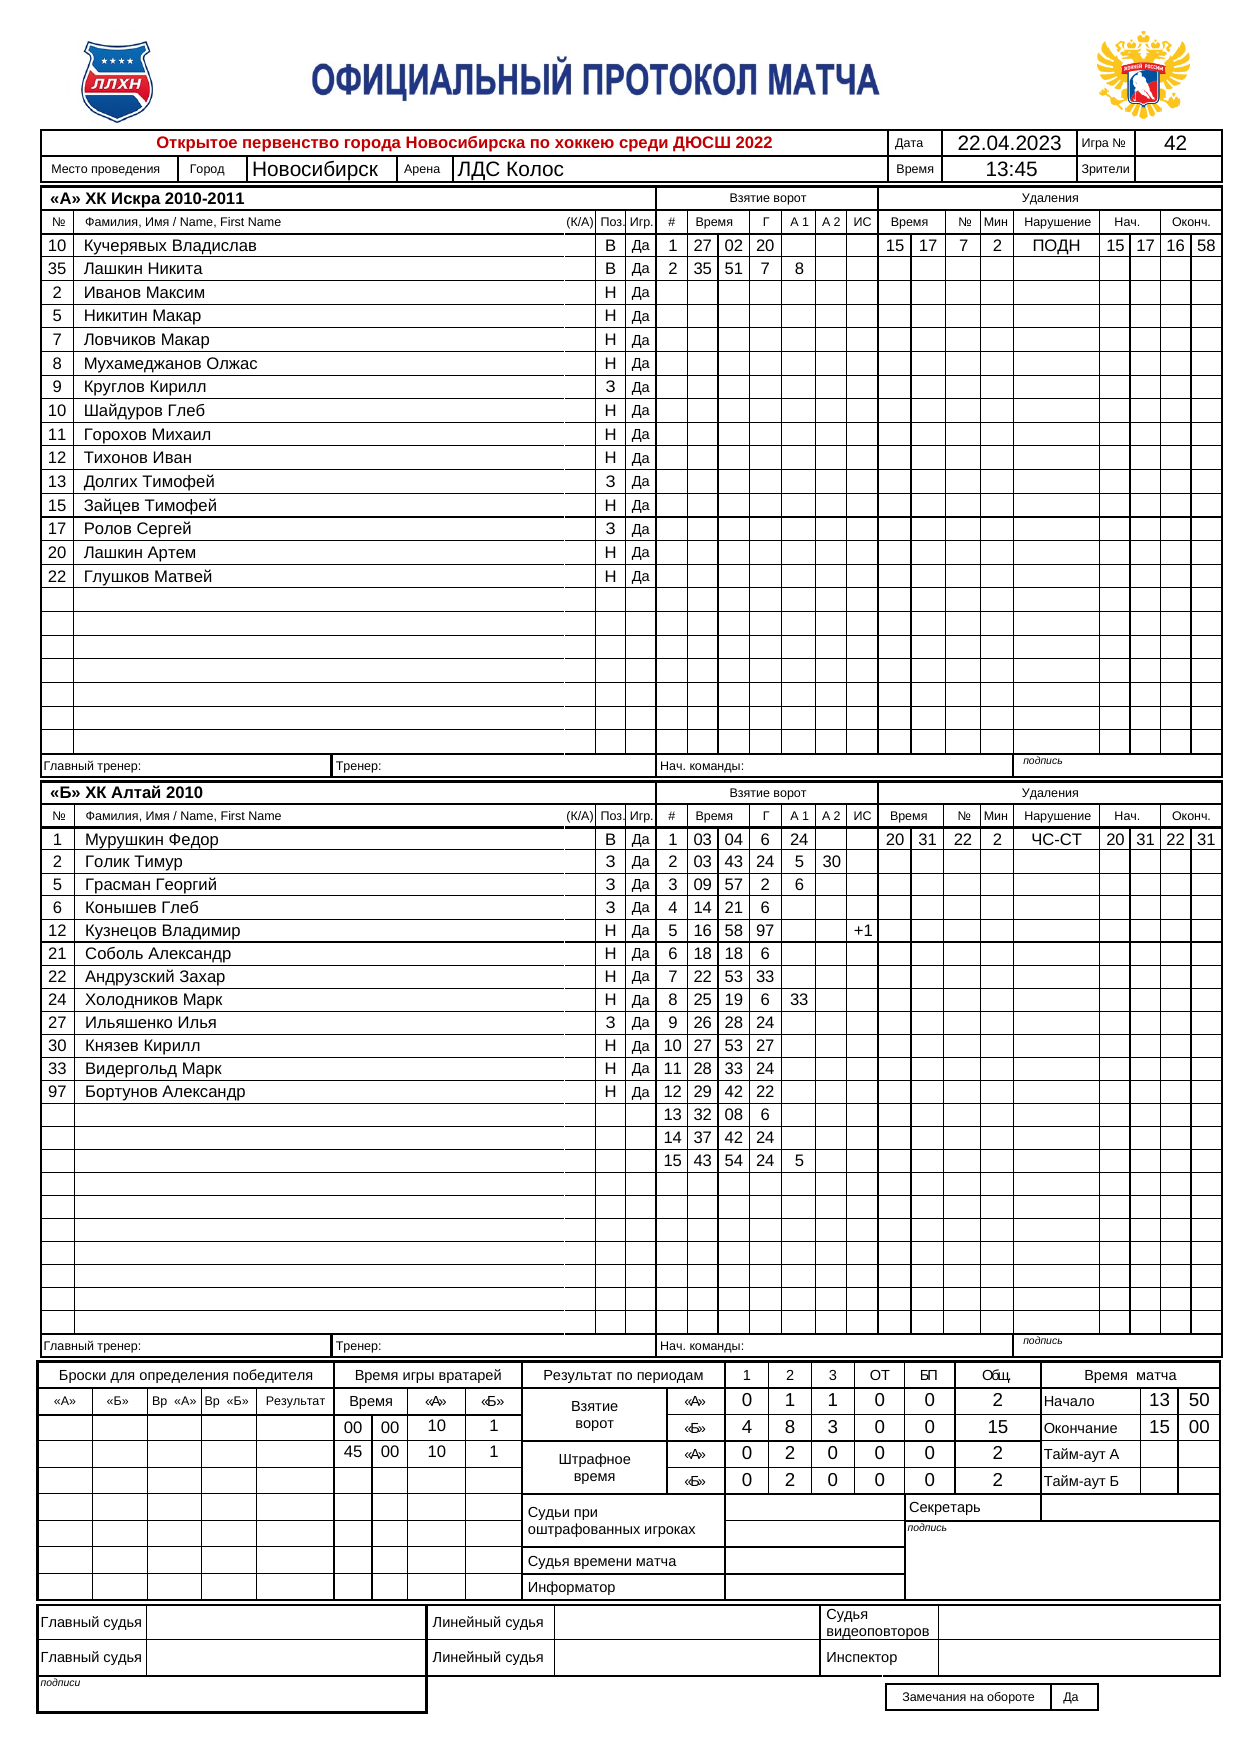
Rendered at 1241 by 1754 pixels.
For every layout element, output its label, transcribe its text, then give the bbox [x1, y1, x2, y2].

table_cell [1014, 399, 1099, 422]
table_cell [944, 920, 980, 941]
table_cell [750, 399, 781, 422]
table_cell [912, 1150, 943, 1172]
table_cell 24 [782, 829, 815, 849]
table_cell [816, 1035, 846, 1057]
table_cell [847, 257, 877, 280]
table_cell Да [626, 1012, 655, 1033]
table_cell 6 [750, 943, 781, 964]
table_cell [1192, 1035, 1221, 1057]
table_cell [42, 1104, 74, 1126]
table_cell [596, 1288, 625, 1310]
table_cell [816, 257, 846, 280]
table_cell [719, 1288, 749, 1310]
table_cell [750, 494, 781, 516]
table_cell [981, 612, 1013, 634]
table_cell [42, 659, 73, 682]
table_cell А 2 [816, 211, 846, 233]
table_cell 32 [688, 1104, 717, 1126]
table_cell [147, 1606, 425, 1639]
table_cell [565, 376, 595, 398]
table_cell [946, 659, 980, 682]
table_cell [847, 730, 877, 753]
table_cell [1161, 683, 1190, 706]
table_cell [42, 1242, 74, 1264]
table_cell [946, 636, 980, 658]
table_cell [816, 376, 846, 398]
table_cell Н [596, 328, 625, 351]
table_cell 22 [688, 966, 717, 987]
table_cell [565, 1196, 595, 1218]
table_cell [944, 1173, 980, 1195]
table_cell [981, 1150, 1013, 1172]
table_cell [912, 257, 945, 280]
table_cell Тайм-аут А [1042, 1441, 1140, 1467]
table_cell [1100, 659, 1129, 682]
table_cell [981, 659, 1013, 682]
table_cell [946, 281, 980, 303]
table_cell [1161, 446, 1190, 469]
table_cell [565, 446, 595, 469]
table_cell З [596, 518, 625, 540]
table_cell Главный тренер: [42, 755, 330, 776]
table_cell [981, 1012, 1013, 1033]
table_cell [565, 1150, 595, 1172]
table_cell [726, 1521, 904, 1546]
table_cell [782, 399, 815, 422]
table_cell [912, 659, 945, 682]
table_cell ЧС-СТ [1014, 829, 1099, 849]
table_cell [782, 352, 815, 374]
table_cell 0 [855, 1389, 904, 1413]
table_cell [1014, 1058, 1099, 1079]
table_cell [565, 989, 595, 1011]
table_cell [1161, 352, 1190, 374]
table_cell [1131, 730, 1160, 753]
table_cell [816, 683, 846, 706]
table_cell [816, 1012, 846, 1033]
table_header Игра № [1078, 131, 1134, 155]
table_cell [466, 1547, 521, 1573]
table_cell [719, 423, 749, 445]
table_cell [596, 588, 625, 611]
table_cell Н [596, 920, 625, 941]
table_cell [981, 1219, 1013, 1241]
table_cell [657, 707, 687, 729]
table_cell [750, 730, 781, 753]
table_cell [847, 281, 877, 303]
table_cell [75, 1173, 564, 1195]
table_cell Тренер: [333, 755, 655, 776]
table_cell Да [626, 1035, 655, 1057]
table_cell 08 [719, 1104, 749, 1126]
table_cell [42, 1196, 74, 1218]
table_cell [1131, 376, 1160, 398]
table_cell [750, 588, 781, 611]
table_cell [93, 1547, 147, 1573]
table_cell ЛДС Колос [454, 157, 887, 181]
table_cell [847, 943, 877, 964]
table_cell [879, 850, 910, 872]
table_cell [944, 1127, 980, 1149]
table_cell Н [596, 423, 625, 445]
table_cell [202, 1547, 256, 1573]
table_cell [912, 470, 945, 493]
table_cell 27 [688, 235, 717, 256]
table_cell [1131, 257, 1160, 280]
table_cell Линейный судья [428, 1640, 554, 1675]
table_header Общ. [956, 1363, 1040, 1387]
table_cell Новосибирск [248, 157, 396, 181]
table_cell [565, 257, 595, 280]
table_cell 97 [750, 920, 781, 941]
table_cell [1131, 1265, 1160, 1287]
table_cell 12 [42, 446, 73, 469]
table_cell [981, 1265, 1013, 1287]
table_cell [1014, 989, 1099, 1011]
table_cell [565, 707, 595, 729]
table_cell [1014, 1127, 1099, 1149]
table_cell Вр «Б» [202, 1389, 256, 1413]
table_cell [1192, 850, 1221, 872]
table_cell [782, 1104, 815, 1126]
table_cell 2 [42, 850, 74, 872]
table_cell Да [626, 423, 655, 445]
table_cell [719, 612, 749, 634]
table_cell [879, 1058, 910, 1079]
table_cell [1131, 943, 1160, 964]
table_cell [657, 1311, 687, 1333]
table_cell [750, 423, 781, 445]
table_cell [408, 1468, 465, 1493]
table_cell [944, 1150, 980, 1172]
table_cell [816, 305, 846, 327]
table_cell [816, 989, 846, 1011]
table_cell [1014, 1242, 1099, 1264]
table_cell [74, 636, 564, 658]
table_cell [981, 989, 1013, 1011]
table_cell [688, 423, 717, 445]
table_cell [1014, 541, 1099, 564]
table_cell [1100, 920, 1129, 941]
table_cell [565, 1311, 595, 1333]
table_cell [847, 683, 877, 706]
table_cell [912, 1081, 943, 1103]
table_cell [750, 612, 781, 634]
table_cell № [946, 211, 980, 233]
table_cell [944, 1104, 980, 1126]
table_cell [981, 1196, 1013, 1218]
table_cell 03 [688, 850, 717, 872]
table_cell [1100, 565, 1129, 587]
table_cell [750, 518, 781, 540]
table_cell [1131, 707, 1160, 729]
table_cell [981, 446, 1013, 469]
table_cell [726, 1495, 904, 1520]
table_cell [879, 636, 910, 658]
table_cell [688, 636, 717, 658]
table_cell [1100, 1265, 1129, 1287]
table_cell [816, 1104, 846, 1126]
table_cell [466, 1468, 521, 1493]
table_cell [750, 659, 781, 682]
table_cell [565, 850, 595, 872]
table_cell 0 [726, 1389, 768, 1413]
table_cell 00 [373, 1441, 407, 1467]
table_cell [879, 612, 910, 634]
table_cell Ловчиков Макар [74, 328, 564, 351]
table_cell [879, 352, 910, 374]
table_cell 43 [688, 1150, 717, 1172]
table_cell [879, 1265, 910, 1287]
table_header Удаления [879, 188, 1221, 209]
table_cell Да [626, 470, 655, 493]
table_cell 8 [657, 989, 687, 1011]
table_cell 33 [42, 1058, 74, 1079]
table_cell [1161, 920, 1190, 941]
table_cell [596, 1173, 625, 1195]
table_cell [750, 565, 781, 587]
table_cell [912, 636, 945, 658]
table_cell подпись [1014, 1335, 1221, 1356]
table_cell [1014, 518, 1099, 540]
table_cell [1192, 1288, 1221, 1310]
table_cell [750, 1265, 781, 1287]
table_cell [1161, 1265, 1190, 1287]
table_cell Да [626, 565, 655, 587]
table_cell З [596, 376, 625, 398]
table_cell [596, 1127, 625, 1149]
table_cell Тайм-аут Б [1042, 1468, 1140, 1493]
table_cell Город [179, 157, 246, 181]
table_cell [726, 1548, 904, 1573]
table_cell [719, 707, 749, 729]
table_cell [1014, 305, 1099, 327]
table_cell [816, 1311, 846, 1333]
table_cell 1 [657, 235, 687, 256]
table_cell 2 [956, 1468, 1040, 1493]
table_cell Главный тренер: [42, 1335, 330, 1356]
table_cell [912, 518, 945, 540]
table_cell Голик Тимур [75, 850, 564, 872]
table_cell [1131, 565, 1160, 587]
table_cell [1100, 730, 1129, 753]
table_cell [1161, 1127, 1190, 1149]
table_cell [1192, 636, 1221, 658]
table_cell 03 [688, 829, 717, 849]
table_cell [1100, 683, 1129, 706]
table_cell [1192, 328, 1221, 351]
table_cell [1131, 1219, 1160, 1241]
table_cell [1100, 376, 1129, 398]
table_cell [816, 235, 846, 256]
table_cell [981, 874, 1013, 895]
table_cell [1161, 1173, 1190, 1195]
table_cell [1100, 1173, 1129, 1195]
table_cell [1014, 376, 1099, 398]
table_cell [944, 943, 980, 964]
table_cell Нач. команды: [657, 755, 1012, 776]
table_cell [912, 1035, 943, 1057]
table_header 2 [769, 1363, 811, 1387]
table_cell [879, 470, 910, 493]
table_cell [847, 829, 877, 849]
table_cell [75, 1265, 564, 1287]
table_cell [719, 588, 749, 611]
table_cell [1100, 352, 1129, 374]
table_cell [946, 376, 980, 398]
table_cell 6 [750, 896, 781, 918]
table_cell В [596, 257, 625, 280]
table_cell [1100, 399, 1129, 422]
table_cell [750, 470, 781, 493]
table_cell Нарушение [1014, 211, 1099, 233]
table_cell [565, 470, 595, 493]
table_cell [879, 494, 910, 516]
table_cell [1014, 352, 1099, 374]
table_cell [466, 1574, 521, 1599]
table_cell [74, 659, 564, 682]
table_cell [879, 588, 910, 611]
table_cell [93, 1574, 147, 1599]
table_cell [657, 376, 687, 398]
table_cell [657, 305, 687, 327]
table_cell [657, 730, 687, 753]
table_cell [944, 1058, 980, 1079]
table_cell [1100, 541, 1129, 564]
table_cell [912, 966, 943, 987]
table_cell [1100, 257, 1129, 280]
table_cell [847, 1058, 877, 1079]
table_cell [1131, 1104, 1160, 1126]
table_cell [1100, 446, 1129, 469]
table_cell 5 [782, 850, 815, 872]
table_cell [75, 1311, 564, 1333]
table_cell 2 [657, 257, 687, 280]
table_cell [1131, 518, 1160, 540]
table_cell [257, 1521, 333, 1546]
table_cell [74, 730, 564, 753]
table_cell Взятие ворот [523, 1389, 666, 1440]
table_cell [981, 943, 1013, 964]
table_cell [626, 683, 655, 706]
table_cell [39, 1468, 92, 1493]
table_cell [912, 281, 945, 303]
table_cell [202, 1521, 256, 1546]
table_cell [688, 1196, 717, 1218]
table_cell [1161, 896, 1190, 918]
table_cell [912, 1058, 943, 1079]
table_cell [335, 1574, 371, 1599]
table_cell [39, 1547, 92, 1573]
table_cell [626, 1173, 655, 1195]
table_cell [1014, 565, 1099, 587]
table_cell Лашкин Никита [74, 257, 564, 280]
table_cell [816, 281, 846, 303]
table_cell [596, 1196, 625, 1218]
table_cell [1179, 1468, 1219, 1493]
table_cell [688, 730, 717, 753]
table_cell Время [688, 211, 749, 233]
table_cell 0 [905, 1389, 954, 1413]
table_cell [1131, 423, 1160, 445]
table_cell [626, 1150, 655, 1172]
table_cell Вр «А» [148, 1389, 201, 1413]
table_cell [782, 518, 815, 540]
table_cell [1100, 989, 1129, 1011]
table_cell [1131, 1058, 1160, 1079]
table_cell [565, 281, 595, 303]
table_cell Н [596, 1058, 625, 1079]
table_cell [879, 257, 910, 280]
table_cell [782, 730, 815, 753]
table_cell 29 [688, 1081, 717, 1103]
table_cell [657, 423, 687, 445]
table_cell [1192, 1311, 1221, 1333]
table_cell [1014, 612, 1099, 634]
table_cell [847, 989, 877, 1011]
table_cell [782, 1265, 815, 1287]
table_cell [565, 1058, 595, 1079]
table_cell [335, 1468, 371, 1493]
table_cell [944, 1012, 980, 1033]
table_cell [1014, 896, 1099, 918]
table_cell [879, 565, 910, 587]
table_cell [1131, 399, 1160, 422]
table_cell [1161, 850, 1190, 872]
table_cell [946, 446, 980, 469]
table_cell 58 [719, 920, 749, 941]
table_cell Н [596, 305, 625, 327]
table_cell [1192, 352, 1221, 374]
table_cell [912, 1311, 943, 1333]
table_cell [1192, 896, 1221, 918]
table_cell [1100, 470, 1129, 493]
table_cell [626, 1196, 655, 1218]
table_cell [750, 541, 781, 564]
table_cell 1 [42, 829, 74, 849]
table_cell [1014, 683, 1099, 706]
table_cell [1014, 920, 1099, 941]
table_cell [257, 1441, 333, 1467]
table_cell [1161, 943, 1190, 964]
table_cell [688, 683, 717, 706]
table_cell [816, 829, 846, 849]
table_cell 2 [657, 850, 687, 872]
table_cell [912, 1104, 943, 1126]
table_cell [74, 683, 564, 706]
table_cell [847, 1242, 877, 1264]
table_cell [565, 1104, 595, 1126]
table_cell [565, 1288, 595, 1310]
table_cell [1161, 1035, 1190, 1057]
table_cell [782, 612, 815, 634]
table_cell [981, 636, 1013, 658]
table_cell [847, 896, 877, 918]
table_cell 5 [657, 920, 687, 941]
table_cell Да [626, 896, 655, 918]
table_cell [816, 896, 846, 918]
table_cell [1192, 1081, 1221, 1103]
table_cell [782, 1288, 815, 1310]
table_cell [981, 257, 1013, 280]
table_cell [782, 1242, 815, 1264]
table_cell [912, 352, 945, 374]
table_cell [626, 659, 655, 682]
table_cell [1131, 1012, 1160, 1033]
table_cell [1161, 518, 1190, 540]
table_cell [946, 683, 980, 706]
table_cell [565, 1012, 595, 1033]
table_cell [428, 1677, 882, 1711]
table_cell [816, 423, 846, 445]
table_cell [408, 1547, 465, 1573]
table_cell 25 [688, 989, 717, 1011]
table_cell [1161, 565, 1190, 587]
table_cell 6 [782, 874, 815, 895]
table_cell [879, 707, 910, 729]
table_cell [657, 565, 687, 587]
table_cell Нач. [1100, 805, 1160, 826]
table_cell 28 [688, 1058, 717, 1079]
table_cell 24 [750, 850, 781, 872]
table_cell [1131, 920, 1160, 941]
table_cell [148, 1574, 201, 1599]
table_cell 16 [688, 920, 717, 941]
table_cell А 1 [782, 805, 815, 826]
table_cell Мурушкин Федор [75, 829, 564, 849]
table_cell [1192, 683, 1221, 706]
table_cell [1161, 1081, 1190, 1103]
table_cell [944, 989, 980, 1011]
table_cell [847, 470, 877, 493]
table_cell [1100, 1035, 1129, 1057]
table_cell [657, 328, 687, 351]
table_cell Да [626, 494, 655, 516]
table_cell [1161, 707, 1190, 729]
table_cell [981, 423, 1013, 445]
table_cell [626, 707, 655, 729]
table_cell [565, 1265, 595, 1287]
table_cell Да [626, 257, 655, 280]
table_cell [847, 636, 877, 658]
table_cell Да [626, 541, 655, 564]
table_cell [847, 352, 877, 374]
table_cell Н [596, 989, 625, 1011]
table_cell Время [335, 1389, 407, 1413]
table_cell [1014, 1265, 1099, 1287]
table_header Да [1052, 1685, 1097, 1709]
table_cell [981, 1173, 1013, 1195]
table_cell [719, 446, 749, 469]
table_cell 1 [812, 1389, 854, 1413]
table_cell [1014, 423, 1099, 445]
table_cell [847, 1219, 877, 1241]
table_cell [912, 730, 945, 753]
table_cell [565, 1242, 595, 1264]
table_cell [719, 565, 749, 587]
table_cell [657, 636, 687, 658]
table_cell [657, 1288, 687, 1310]
table_cell [1161, 1242, 1190, 1264]
table_header «Б» ХК Алтай 2010 [42, 783, 655, 803]
table_cell [847, 1035, 877, 1057]
table_cell [847, 328, 877, 351]
table_cell [408, 1494, 465, 1520]
table_cell 17 [912, 235, 945, 256]
table_cell [1131, 989, 1160, 1011]
table_cell Мин [981, 805, 1013, 826]
table_cell [782, 920, 815, 941]
table_cell [847, 518, 877, 540]
table_cell [719, 352, 749, 374]
table_cell 16 [1161, 235, 1190, 256]
table_cell [1100, 494, 1129, 516]
table_cell [565, 683, 595, 706]
table_cell «Б » [466, 1389, 521, 1413]
table_cell Н [596, 541, 625, 564]
table_cell [847, 565, 877, 587]
table_cell 30 [42, 1035, 74, 1057]
table_cell [565, 829, 595, 849]
table_cell [657, 399, 687, 422]
table_cell [847, 1173, 877, 1195]
table_cell Да [626, 989, 655, 1011]
table_cell [1099, 1682, 1220, 1711]
table_cell 1 [769, 1389, 811, 1413]
table_cell 0 [855, 1468, 904, 1493]
table_header 22.04.2023 [943, 131, 1076, 155]
table_cell [202, 1574, 256, 1599]
table_cell [1192, 920, 1221, 941]
table_cell 17 [42, 518, 73, 540]
table_cell [946, 707, 980, 729]
table_cell Н [596, 494, 625, 516]
table_cell [912, 612, 945, 634]
table_cell [879, 683, 910, 706]
table_cell 20 [879, 829, 910, 849]
table_cell [74, 612, 564, 634]
table_cell [202, 1416, 256, 1440]
table_cell [912, 850, 943, 872]
table_cell [1161, 1012, 1190, 1033]
table_cell [782, 1311, 815, 1333]
table_cell [1131, 1173, 1160, 1195]
table_cell [1100, 1219, 1129, 1241]
table_cell [981, 305, 1013, 327]
table_cell [1014, 588, 1099, 611]
table_cell [782, 1012, 815, 1033]
table_cell [657, 659, 687, 682]
table_cell [565, 423, 595, 445]
table_cell 3 [812, 1415, 854, 1440]
table_cell [257, 1416, 333, 1440]
table_cell [944, 1265, 980, 1287]
table_cell [1141, 1441, 1177, 1467]
table_cell [847, 376, 877, 398]
table_cell 51 [719, 257, 749, 280]
table_cell [912, 565, 945, 587]
table_cell [816, 1288, 846, 1310]
table_cell [981, 1127, 1013, 1149]
table_cell [981, 494, 1013, 516]
table_cell [1192, 588, 1221, 611]
table_cell А 1 [782, 211, 815, 233]
table_cell [847, 707, 877, 729]
table_cell [981, 896, 1013, 918]
table_cell ПОДН [1014, 235, 1099, 256]
table_cell [1192, 541, 1221, 564]
table_cell 1 [657, 829, 687, 849]
table_cell [816, 1127, 846, 1149]
table_cell [1014, 328, 1099, 351]
table_cell 10 [657, 1035, 687, 1057]
table_cell [565, 565, 595, 587]
table_cell [782, 896, 815, 918]
table_cell 33 [719, 1058, 749, 1079]
table_cell [750, 352, 781, 374]
table_cell 13 [42, 470, 73, 493]
table_cell [1161, 1219, 1190, 1241]
table_cell 7 [42, 328, 73, 351]
table_cell [1100, 636, 1129, 658]
table_cell [596, 1104, 625, 1126]
table_cell [1042, 1495, 1219, 1520]
table_cell Место проведения [42, 157, 177, 181]
table_cell Зрители [1078, 157, 1134, 181]
table_cell 21 [719, 896, 749, 918]
table_cell 31 [1131, 829, 1160, 849]
table_cell [657, 1219, 687, 1241]
table_cell [257, 1574, 333, 1599]
table_cell [1161, 636, 1190, 658]
table_cell [879, 920, 910, 941]
table_cell [816, 1058, 846, 1079]
table_cell [981, 1288, 1013, 1310]
table_cell [42, 1288, 74, 1310]
table_cell [816, 659, 846, 682]
table_cell [879, 1104, 910, 1126]
table_cell [719, 281, 749, 303]
table_cell Время [688, 805, 749, 826]
table_cell [1100, 518, 1129, 540]
table_cell [879, 659, 910, 682]
table_cell Лашкин Артем [74, 541, 564, 564]
table_cell [912, 683, 945, 706]
table_header Время игры вратарей [335, 1363, 521, 1387]
table_cell Да [626, 399, 655, 422]
table_cell 7 [657, 966, 687, 987]
table_cell [1131, 494, 1160, 516]
table_cell [946, 352, 980, 374]
table_cell [981, 1242, 1013, 1264]
table_cell 5 [782, 1150, 815, 1172]
table_cell [719, 328, 749, 351]
table_cell [75, 1127, 564, 1149]
table_cell [257, 1547, 333, 1573]
table_cell «А» [668, 1389, 724, 1413]
table_cell [565, 966, 595, 987]
table_cell Н [596, 352, 625, 374]
table_cell [1100, 1311, 1129, 1333]
table_cell 12 [657, 1081, 687, 1103]
table_cell [1161, 1150, 1190, 1172]
table_cell Время [879, 805, 943, 826]
table_cell [565, 352, 595, 374]
table_cell [1014, 1219, 1099, 1241]
table_cell [719, 305, 749, 327]
table_cell [466, 1494, 521, 1520]
table_cell подпись [906, 1522, 1219, 1599]
table_cell 45 [335, 1441, 371, 1467]
table_cell [75, 1288, 564, 1310]
table_cell [565, 1035, 595, 1057]
table_cell [847, 659, 877, 682]
table_cell [847, 1081, 877, 1103]
table_cell 0 [905, 1468, 954, 1493]
table_cell 0 [812, 1468, 854, 1493]
table_cell [565, 612, 595, 634]
table_cell [782, 707, 815, 729]
table_cell [565, 730, 595, 753]
table_header Дата [889, 131, 941, 155]
table_cell [1131, 683, 1160, 706]
table_cell [1131, 1127, 1160, 1149]
table_cell 37 [688, 1127, 717, 1149]
table_cell Нарушение [1014, 805, 1099, 826]
table_cell [1131, 1150, 1160, 1172]
table_cell [1192, 305, 1221, 327]
table_cell [847, 850, 877, 872]
table_cell [1100, 896, 1129, 918]
table_cell [912, 943, 943, 964]
table_cell [626, 730, 655, 753]
table_cell Да [626, 446, 655, 469]
table_cell [1161, 588, 1190, 611]
table_cell [1161, 305, 1190, 327]
table_cell [1192, 399, 1221, 422]
table_cell Мухамеджанов Олжас [74, 352, 564, 374]
table_cell [816, 943, 846, 964]
table_cell [148, 1494, 201, 1520]
table_cell [93, 1521, 147, 1546]
table_cell 15 [956, 1415, 1040, 1440]
table_cell [596, 612, 625, 634]
table_cell [847, 423, 877, 445]
table_cell [1100, 305, 1129, 327]
table_cell 1 [466, 1441, 521, 1467]
table_cell [912, 920, 943, 941]
table_cell [816, 1150, 846, 1172]
table_cell Андрузский Захар [75, 966, 564, 987]
table_cell [782, 588, 815, 611]
table_cell [1131, 328, 1160, 351]
table_cell [1014, 1150, 1099, 1172]
table_header Время матча [1042, 1363, 1219, 1387]
table_cell 2 [769, 1468, 811, 1493]
table_header Взятие ворот [657, 188, 877, 209]
table_cell Оконч. [1161, 805, 1221, 826]
table_cell [565, 896, 595, 918]
table_cell [946, 470, 980, 493]
table_cell 53 [719, 1035, 749, 1057]
table_cell «А» [408, 1389, 465, 1413]
table_cell [596, 1311, 625, 1333]
table_cell [816, 1173, 846, 1195]
table_cell [75, 1104, 564, 1126]
table_cell [1192, 1127, 1221, 1149]
table_cell 4 [726, 1415, 768, 1440]
table_cell Холодников Марк [75, 989, 564, 1011]
table_cell [1100, 1012, 1129, 1033]
table_cell [1161, 399, 1190, 422]
table_cell [148, 1547, 201, 1573]
table_cell [1131, 1288, 1160, 1310]
table_cell [1161, 494, 1190, 516]
table_cell [879, 541, 910, 564]
table_cell [750, 1219, 781, 1241]
table_cell 10 [42, 399, 73, 422]
table_cell [257, 1494, 333, 1520]
table_cell [879, 1150, 910, 1172]
table_cell Г [750, 211, 781, 233]
table_cell Иванов Максим [74, 281, 564, 303]
table_cell [750, 446, 781, 469]
table_cell [883, 1677, 1220, 1681]
table_cell [657, 588, 687, 611]
table_cell Секретарь [906, 1495, 1040, 1520]
table_cell [596, 1242, 625, 1264]
table_cell [657, 612, 687, 634]
table_cell В [596, 829, 625, 849]
table_cell подпись [1014, 755, 1221, 776]
table_cell [981, 565, 1013, 587]
table_cell [782, 565, 815, 587]
table_cell Зайцев Тимофей [74, 494, 564, 516]
table_cell [782, 305, 815, 327]
table_cell [946, 423, 980, 445]
table_cell Видергольд Марк [75, 1058, 564, 1079]
table_cell [981, 920, 1013, 941]
table_cell 54 [719, 1150, 749, 1172]
table_cell [1161, 1058, 1190, 1079]
table_cell [912, 1288, 943, 1310]
table_cell [719, 1242, 749, 1264]
table_cell 02 [719, 235, 749, 256]
table_cell [626, 1127, 655, 1149]
table_cell [626, 1242, 655, 1264]
table_cell [981, 730, 1013, 753]
table_cell 24 [750, 1012, 781, 1033]
table_cell [565, 494, 595, 516]
table_cell [946, 518, 980, 540]
table_cell [879, 1196, 910, 1218]
table_cell 6 [42, 896, 74, 918]
table_cell [847, 1150, 877, 1172]
table_cell 2 [750, 874, 781, 895]
table_cell [1192, 565, 1221, 587]
table_cell [946, 730, 980, 753]
table_header БП [905, 1363, 954, 1387]
table_cell 30 [816, 850, 846, 872]
table_cell [565, 920, 595, 941]
table_cell [946, 565, 980, 587]
table_cell [847, 541, 877, 564]
table_cell Поз. [596, 211, 625, 233]
table_cell [202, 1494, 256, 1520]
table_cell Информатор [523, 1575, 724, 1599]
table_cell Князев Кирилл [75, 1035, 564, 1057]
table_cell [657, 1242, 687, 1264]
table_cell Да [626, 943, 655, 964]
table_cell [750, 1242, 781, 1264]
table_cell 22 [1161, 829, 1190, 849]
table_cell [1100, 1196, 1129, 1218]
table_header Взятие ворот [657, 783, 877, 803]
table_cell 13 [1141, 1389, 1177, 1413]
table_cell [148, 1468, 201, 1493]
table_cell Судьи при оштрафованных игроках [523, 1495, 724, 1546]
table_cell (К/А) [565, 211, 595, 233]
table_cell [657, 1265, 687, 1287]
table_cell [688, 1265, 717, 1287]
table_cell [981, 707, 1013, 729]
table_cell [1100, 423, 1129, 445]
table_cell [1100, 943, 1129, 964]
table_cell [596, 730, 625, 753]
table_cell [147, 1640, 425, 1675]
table_cell Соболь Александр [75, 943, 564, 964]
table_cell [626, 588, 655, 611]
table_cell [373, 1521, 407, 1546]
table_cell [782, 541, 815, 564]
table_cell Игр. [626, 805, 655, 826]
table_cell Да [626, 850, 655, 872]
table_cell [1192, 1242, 1221, 1264]
table_cell «Б» [668, 1468, 724, 1493]
table_cell [1192, 257, 1221, 280]
table_cell [782, 683, 815, 706]
table_cell [912, 1196, 943, 1218]
table_cell 28 [719, 1012, 749, 1033]
table_cell 20 [42, 541, 73, 564]
table_cell [373, 1547, 407, 1573]
table_cell 2 [956, 1389, 1040, 1413]
table_cell А 2 [816, 805, 846, 826]
table_cell [408, 1521, 465, 1546]
table_cell [565, 874, 595, 895]
table_cell [688, 659, 717, 682]
table_cell 2 [42, 281, 73, 303]
table_cell [782, 966, 815, 987]
table_cell [565, 659, 595, 682]
table_cell [1100, 707, 1129, 729]
table_cell [1192, 376, 1221, 398]
table_header 42 [1136, 131, 1221, 155]
table_cell [42, 1311, 74, 1333]
table_header Удаления [879, 783, 1221, 803]
table_cell № [42, 805, 74, 826]
table_cell [1131, 281, 1160, 303]
table_cell [596, 636, 625, 658]
table_cell Кучерявых Владислав [74, 235, 564, 256]
table_cell [373, 1574, 407, 1599]
table_cell [1161, 376, 1190, 398]
table_cell [816, 328, 846, 351]
table_cell [981, 1104, 1013, 1126]
table_cell # [657, 805, 687, 826]
table_cell [335, 1521, 371, 1546]
table_cell [782, 1219, 815, 1241]
table_cell 6 [750, 1104, 781, 1126]
table_cell 8 [42, 352, 73, 374]
table_cell [816, 966, 846, 987]
table_cell 20 [750, 235, 781, 256]
table_cell [688, 470, 717, 493]
table_cell [847, 1127, 877, 1149]
table_cell [981, 541, 1013, 564]
table_header 1 [726, 1363, 768, 1387]
table_cell [782, 1035, 815, 1057]
table_cell [39, 1416, 92, 1440]
table_cell [1161, 1104, 1190, 1126]
table_cell подписи [39, 1677, 425, 1711]
table_cell [719, 541, 749, 564]
table_cell [847, 446, 877, 469]
table_cell [879, 730, 910, 753]
table_cell [657, 518, 687, 540]
table_cell [202, 1468, 256, 1493]
table_cell [782, 636, 815, 658]
table_cell [847, 1311, 877, 1333]
table_cell [847, 588, 877, 611]
table_cell Конышев Глеб [75, 896, 564, 918]
table_cell [912, 328, 945, 351]
table_cell [912, 1242, 943, 1264]
table_cell [1014, 730, 1099, 753]
table_cell «Б» [93, 1389, 147, 1413]
table_cell [750, 376, 781, 398]
table_cell Да [626, 1058, 655, 1079]
table_cell [1014, 494, 1099, 516]
table_cell [1161, 281, 1190, 303]
table_cell [1161, 989, 1190, 1011]
table_cell [1014, 1012, 1099, 1033]
table_cell 22 [750, 1081, 781, 1103]
table_cell [1131, 1081, 1160, 1103]
table_cell [1192, 1173, 1221, 1195]
table_cell [879, 518, 910, 540]
table_cell [596, 683, 625, 706]
table_cell [1161, 1196, 1190, 1218]
table_cell [816, 1242, 846, 1264]
table_cell [39, 1494, 92, 1520]
table_cell [782, 470, 815, 493]
table_cell 0 [905, 1415, 954, 1440]
table_cell Нач. команды: [657, 1335, 1012, 1356]
table_cell [1014, 1288, 1099, 1310]
table_cell [816, 730, 846, 753]
table_cell [1014, 659, 1099, 682]
table_cell [782, 494, 815, 516]
table_cell [565, 1219, 595, 1241]
table_cell [688, 494, 717, 516]
table_cell [944, 1242, 980, 1264]
table_cell Да [626, 518, 655, 540]
table_cell [816, 874, 846, 895]
table_cell [879, 966, 910, 987]
table_cell [1131, 352, 1160, 374]
table_cell [912, 376, 945, 398]
table_cell [1192, 730, 1221, 753]
table_cell 14 [688, 896, 717, 918]
table_cell [1014, 1035, 1099, 1057]
table_cell 0 [905, 1442, 954, 1467]
table_cell 15 [1100, 235, 1129, 256]
table_cell [626, 1288, 655, 1310]
table_cell [750, 328, 781, 351]
table_cell 0 [726, 1468, 768, 1493]
table_cell [42, 1265, 74, 1287]
table_cell 50 [1179, 1389, 1219, 1413]
table_cell 1 [466, 1416, 521, 1440]
table_cell 10 [408, 1441, 465, 1467]
table_header 3 [812, 1363, 854, 1387]
table_cell Окончание [1042, 1415, 1140, 1440]
table_cell 20 [1100, 829, 1129, 849]
table_cell [1192, 1196, 1221, 1218]
table_cell «А» [668, 1442, 724, 1467]
table_cell Фамилия, Имя / Name, First Name [75, 805, 565, 826]
table_cell [1192, 943, 1221, 964]
table_cell [75, 1219, 564, 1241]
table_cell [1192, 659, 1221, 682]
table_cell Кузнецов Владимир [75, 920, 564, 941]
table_cell [93, 1494, 147, 1520]
table_cell [1161, 328, 1190, 351]
table_cell 11 [42, 423, 73, 445]
table_cell [1014, 1081, 1099, 1103]
table_cell [1014, 707, 1099, 729]
table_cell 24 [750, 1058, 781, 1079]
table_cell Н [596, 1035, 625, 1057]
table_cell [782, 423, 815, 445]
table_cell [39, 1521, 92, 1546]
table_cell [782, 659, 815, 682]
table_cell [847, 399, 877, 422]
table_cell 6 [750, 989, 781, 1011]
table_cell Результат [257, 1389, 333, 1413]
table_cell [879, 376, 910, 398]
table_cell [1014, 1104, 1099, 1126]
table_cell 31 [912, 829, 943, 849]
table_cell [946, 541, 980, 564]
table_cell [1014, 470, 1099, 493]
table_cell № [42, 211, 73, 233]
table_cell [657, 541, 687, 564]
table_cell [1192, 989, 1221, 1011]
table_cell [719, 683, 749, 706]
table_cell 9 [657, 1012, 687, 1033]
table_cell «А» [39, 1389, 92, 1413]
table_cell [847, 235, 877, 256]
table_cell 27 [750, 1035, 781, 1057]
table_cell 53 [719, 966, 749, 987]
table_cell [565, 305, 595, 327]
table_cell [1192, 874, 1221, 895]
table_cell # [657, 211, 687, 233]
table_header Замечания на обороте [887, 1685, 1050, 1709]
table_cell [879, 1242, 910, 1264]
table_cell [1014, 850, 1099, 872]
table_cell [939, 1606, 1219, 1639]
table_cell Судья времени матча [523, 1548, 724, 1573]
table_header Открытое первенство города Новосибирска по хоккею среди ДЮСШ 2022 [42, 131, 887, 155]
table_cell [912, 1219, 943, 1241]
table_cell [42, 588, 73, 611]
table_cell 14 [657, 1127, 687, 1149]
table_cell 35 [42, 257, 73, 280]
table_cell [688, 305, 717, 327]
table_cell [847, 1265, 877, 1287]
table_cell [816, 565, 846, 587]
table_cell [946, 328, 980, 351]
table_cell [816, 612, 846, 634]
table_cell [565, 1081, 595, 1103]
table_cell [879, 446, 910, 469]
table_cell [1131, 588, 1160, 611]
table_cell [688, 376, 717, 398]
table_cell [750, 305, 781, 327]
table_cell [688, 1219, 717, 1241]
table_cell Начало [1042, 1389, 1140, 1413]
table_cell [74, 707, 564, 729]
table_cell [466, 1521, 521, 1546]
table_cell 09 [688, 874, 717, 895]
table_cell [879, 1173, 910, 1195]
table_cell Арена [398, 157, 452, 181]
table_cell [1192, 1058, 1221, 1079]
table_cell [688, 565, 717, 587]
table_cell [688, 1288, 717, 1310]
table_cell [912, 989, 943, 1011]
table_cell [42, 683, 73, 706]
table_cell [1100, 1127, 1129, 1149]
table_cell [1100, 281, 1129, 303]
table_cell [565, 399, 595, 422]
table_cell З [596, 896, 625, 918]
table_cell 42 [719, 1081, 749, 1103]
table_cell [750, 1311, 781, 1333]
table_cell [816, 446, 846, 469]
table_cell Да [626, 328, 655, 351]
table_cell Ильяшенко Илья [75, 1012, 564, 1033]
table_cell [1192, 1219, 1221, 1241]
table_cell [42, 1127, 74, 1149]
table_cell [750, 636, 781, 658]
table_cell [148, 1416, 201, 1440]
table_cell [626, 1311, 655, 1333]
table_cell [1192, 446, 1221, 469]
table_cell 00 [1179, 1415, 1219, 1440]
table_cell [1161, 659, 1190, 682]
table_cell 19 [719, 989, 749, 1011]
table_cell Никитин Макар [74, 305, 564, 327]
table_cell 21 [42, 943, 74, 964]
table_cell [688, 399, 717, 422]
table_cell З [596, 874, 625, 895]
table_cell [750, 1173, 781, 1195]
table_cell 5 [42, 874, 74, 895]
table_cell [981, 376, 1013, 398]
table_cell [879, 1012, 910, 1033]
table_cell [750, 1196, 781, 1218]
table_cell [39, 1441, 92, 1467]
table_cell [565, 518, 595, 540]
table_cell Глушков Матвей [74, 565, 564, 587]
table_cell [719, 1173, 749, 1195]
table_cell [816, 920, 846, 941]
table_cell [816, 1196, 846, 1218]
table_cell Да [626, 874, 655, 895]
table_cell [946, 588, 980, 611]
table_cell 33 [782, 989, 815, 1011]
table_cell [688, 541, 717, 564]
table_cell [42, 1150, 74, 1172]
table_cell [816, 1265, 846, 1287]
table_cell [719, 1196, 749, 1218]
table_cell Поз. [596, 805, 625, 826]
table_cell [1192, 612, 1221, 634]
table_cell № [944, 805, 980, 826]
table_cell З [596, 1012, 625, 1033]
table_cell [202, 1441, 256, 1467]
table_cell [1100, 850, 1129, 872]
table_cell 0 [855, 1442, 904, 1467]
table_cell Да [626, 305, 655, 327]
table_cell Линейный судья [428, 1606, 554, 1639]
table_cell [816, 541, 846, 564]
table_cell [912, 1127, 943, 1149]
table_cell Горохов Михаил [74, 423, 564, 445]
table_cell (К/А) [565, 805, 595, 826]
table_cell [944, 1311, 980, 1333]
table_cell [1161, 541, 1190, 564]
table_cell [879, 305, 910, 327]
table_cell [688, 707, 717, 729]
table_cell [1014, 966, 1099, 987]
table_cell [688, 1173, 717, 1195]
table_cell [42, 707, 73, 729]
table_cell [750, 281, 781, 303]
table_cell [981, 399, 1013, 422]
table_cell [657, 281, 687, 303]
table_cell [816, 470, 846, 493]
table_cell [981, 850, 1013, 872]
table_cell [1014, 1311, 1099, 1333]
table_cell «Б» [668, 1415, 724, 1440]
table_cell [257, 1468, 333, 1493]
table_cell [555, 1606, 819, 1639]
table_cell 9 [42, 376, 73, 398]
table_cell [565, 328, 595, 351]
table_cell [816, 494, 846, 516]
table_cell [719, 470, 749, 493]
table_cell [879, 1035, 910, 1057]
table_cell 2 [956, 1442, 1040, 1467]
table_cell [847, 612, 877, 634]
table_cell 18 [688, 943, 717, 964]
table_cell 15 [42, 494, 73, 516]
table_cell [1131, 1196, 1160, 1218]
table_cell [981, 1058, 1013, 1079]
table_cell Круглов Кирилл [74, 376, 564, 398]
table_cell [1161, 257, 1190, 280]
table_cell [688, 518, 717, 540]
table_cell [565, 1173, 595, 1195]
table_cell [719, 659, 749, 682]
table_cell [750, 683, 781, 706]
table_cell [657, 494, 687, 516]
table_cell 24 [42, 989, 74, 1011]
table_cell 0 [726, 1442, 768, 1467]
table_cell 00 [373, 1416, 407, 1440]
table_cell [596, 659, 625, 682]
table_cell [565, 588, 595, 611]
table_cell [74, 588, 564, 611]
table_cell [847, 1196, 877, 1218]
table_cell [1161, 423, 1190, 445]
table_cell [626, 612, 655, 634]
table_cell Да [626, 376, 655, 398]
table_cell [944, 966, 980, 987]
table_cell Нач. [1100, 211, 1160, 233]
table_cell Тренер: [333, 1335, 655, 1356]
table_cell 24 [750, 1150, 781, 1172]
table_cell [879, 874, 910, 895]
table_cell Г [750, 805, 781, 826]
table_cell [912, 541, 945, 564]
table_cell 8 [769, 1415, 811, 1440]
table_cell [944, 1081, 980, 1103]
table_cell [847, 1012, 877, 1033]
table_cell 11 [657, 1058, 687, 1079]
table_cell [688, 1311, 717, 1333]
table_cell Да [626, 966, 655, 987]
table_cell [1014, 943, 1099, 964]
table_cell Фамилия, Имя / Name, First Name [74, 211, 565, 233]
table_cell [847, 494, 877, 516]
table_cell 3 [657, 874, 687, 895]
table_cell [1100, 328, 1129, 351]
table_cell [1100, 612, 1129, 634]
table_cell [1014, 1173, 1099, 1195]
table_cell [944, 850, 980, 872]
table_cell [981, 588, 1013, 611]
table_cell ИС [847, 211, 877, 233]
table_cell [981, 1035, 1013, 1057]
table_cell 42 [719, 1127, 749, 1149]
table_cell [39, 1574, 92, 1599]
table_cell Н [596, 281, 625, 303]
table_cell [1100, 1242, 1129, 1264]
table_cell [1161, 874, 1190, 895]
table_cell [1100, 1288, 1129, 1310]
table_cell 13:45 [943, 157, 1076, 181]
table_cell [42, 1219, 74, 1241]
table_cell [1131, 966, 1160, 987]
table_cell [782, 1127, 815, 1149]
table_cell 43 [719, 850, 749, 872]
table_cell [782, 1081, 815, 1103]
table_cell [148, 1441, 201, 1467]
table_cell [981, 966, 1013, 987]
table_cell [1014, 446, 1099, 469]
table_cell [1131, 659, 1160, 682]
table_cell [719, 376, 749, 398]
table_cell Штрафное время [523, 1442, 666, 1493]
table_cell [1161, 730, 1190, 753]
table_cell Время [879, 211, 945, 233]
table_cell Игр. [626, 211, 655, 233]
table_cell [688, 588, 717, 611]
table_cell [912, 494, 945, 516]
table_cell [847, 1104, 877, 1126]
table_cell [657, 446, 687, 469]
table_cell [42, 612, 73, 634]
table_cell [981, 1081, 1013, 1103]
table_cell [879, 328, 910, 351]
table_cell [719, 1219, 749, 1241]
table_cell 2 [981, 829, 1013, 849]
table_cell [1131, 446, 1160, 469]
table_cell [555, 1640, 819, 1675]
table_cell [1014, 257, 1099, 280]
table_cell [1131, 636, 1160, 658]
table_cell [596, 1219, 625, 1241]
table_cell [565, 1127, 595, 1149]
table_cell 10 [408, 1416, 465, 1440]
table_cell [408, 1574, 465, 1599]
table_cell [946, 399, 980, 422]
table_cell З [596, 470, 625, 493]
table_cell [1161, 1288, 1190, 1310]
table_cell [939, 1640, 1219, 1675]
table_cell [688, 281, 717, 303]
table_cell Да [626, 1081, 655, 1103]
table_cell [816, 399, 846, 422]
table_cell [657, 683, 687, 706]
table_cell [719, 399, 749, 422]
table_cell [688, 446, 717, 469]
table_cell [719, 1311, 749, 1333]
table_cell Бортунов Александр [75, 1081, 564, 1103]
table_cell [75, 1150, 564, 1172]
table_cell 04 [719, 829, 749, 849]
table_cell Мин [981, 211, 1013, 233]
table_cell [719, 730, 749, 753]
table_cell [1192, 1104, 1221, 1126]
table_cell Н [596, 1081, 625, 1103]
table_cell [1131, 1242, 1160, 1264]
table_cell [1179, 1441, 1219, 1467]
table_cell [944, 874, 980, 895]
table_cell Да [626, 352, 655, 374]
table_cell 27 [42, 1012, 74, 1033]
table_cell [1100, 588, 1129, 611]
table_cell [42, 730, 73, 753]
table_cell [1100, 966, 1129, 987]
table_cell [1192, 707, 1221, 729]
table_cell [912, 707, 945, 729]
table_cell Да [626, 829, 655, 849]
table_cell [879, 989, 910, 1011]
table_cell 26 [688, 1012, 717, 1033]
table_cell [626, 1219, 655, 1241]
table_cell 0 [855, 1415, 904, 1440]
table_cell [879, 423, 910, 445]
table_cell [565, 541, 595, 564]
table_cell [782, 446, 815, 469]
table_cell [688, 1242, 717, 1264]
table_header «А» ХК Искра 2010-2011 [42, 188, 655, 209]
table_cell [1161, 612, 1190, 634]
table_cell 7 [946, 235, 980, 256]
table_cell 18 [719, 943, 749, 964]
table_cell [816, 707, 846, 729]
table_cell [1192, 281, 1221, 303]
table_cell [944, 896, 980, 918]
table_cell [1192, 423, 1221, 445]
table_cell З [596, 850, 625, 872]
table_cell [847, 966, 877, 987]
table_cell Тихонов Иван [74, 446, 564, 469]
table_cell [1014, 281, 1099, 303]
table_cell [373, 1468, 407, 1493]
table_cell [688, 328, 717, 351]
table_cell [626, 636, 655, 658]
table_cell [912, 1173, 943, 1195]
table_cell [847, 305, 877, 327]
table_cell [1192, 494, 1221, 516]
table_cell [782, 281, 815, 303]
table_cell [750, 707, 781, 729]
table_cell 24 [750, 1127, 781, 1149]
table_cell [1161, 966, 1190, 987]
table_cell 35 [688, 257, 717, 280]
table_cell Н [596, 943, 625, 964]
table_cell [816, 1219, 846, 1241]
table_cell 57 [719, 874, 749, 895]
table_cell 17 [1131, 235, 1160, 256]
table_cell [879, 1288, 910, 1310]
table_cell [1131, 1035, 1160, 1057]
table_cell [1014, 874, 1099, 895]
table_cell [782, 376, 815, 398]
table_cell 5 [42, 305, 73, 327]
table_cell [816, 352, 846, 374]
table_cell Да [626, 235, 655, 256]
table_cell Н [596, 399, 625, 422]
table_cell Долгих Тимофей [74, 470, 564, 493]
table_cell [1131, 896, 1160, 918]
table_cell [1131, 850, 1160, 872]
table_cell 12 [42, 920, 74, 941]
table_cell Да [626, 920, 655, 941]
table_cell [912, 874, 943, 895]
table_cell [565, 636, 595, 658]
table_cell [782, 235, 815, 256]
table_cell [944, 1035, 980, 1057]
table_cell [847, 874, 877, 895]
table_cell [42, 1173, 74, 1195]
table_cell [1131, 305, 1160, 327]
table_cell [912, 423, 945, 445]
table_cell [944, 1196, 980, 1218]
table_cell 27 [688, 1035, 717, 1057]
table_cell [912, 1265, 943, 1287]
table_cell [335, 1494, 371, 1520]
table_cell 6 [657, 943, 687, 964]
table_cell [565, 235, 595, 256]
table_cell [946, 257, 980, 280]
table_cell [75, 1242, 564, 1264]
table_cell 15 [1141, 1415, 1177, 1440]
table_cell [912, 1012, 943, 1033]
table_cell Судья видеоповторов [821, 1606, 938, 1639]
table_cell [596, 707, 625, 729]
table_cell 13 [657, 1104, 687, 1126]
picture [5, 28, 1197, 129]
table_cell [657, 1173, 687, 1195]
table_cell [879, 1081, 910, 1103]
table_cell [1131, 1311, 1160, 1333]
table_cell [981, 328, 1013, 351]
table_cell 58 [1192, 235, 1221, 256]
table_cell 15 [879, 235, 910, 256]
table_cell [946, 305, 980, 327]
table_cell 31 [1192, 829, 1221, 849]
table_cell [912, 305, 945, 327]
table_cell 97 [42, 1081, 74, 1103]
table_cell [719, 1265, 749, 1287]
table_cell [42, 636, 73, 658]
table_cell [981, 1311, 1013, 1333]
table_cell [912, 446, 945, 469]
table_cell [1131, 874, 1160, 895]
table_header Броски для определения победителя [39, 1363, 333, 1387]
table_cell Инспектор [821, 1640, 938, 1675]
table_cell [912, 588, 945, 611]
table_cell [879, 943, 910, 964]
table_cell [981, 281, 1013, 303]
table_cell Шайдуров Глеб [74, 399, 564, 422]
table_cell [1100, 1081, 1129, 1103]
table_cell 22 [944, 829, 980, 849]
table_cell [782, 1058, 815, 1079]
table_cell [944, 1219, 980, 1241]
table_cell 7 [750, 257, 781, 280]
table_cell [1100, 1058, 1129, 1079]
table_cell [596, 1265, 625, 1287]
table_cell [879, 896, 910, 918]
table_cell [93, 1441, 147, 1467]
table_cell 10 [42, 235, 73, 256]
table_cell [879, 1219, 910, 1241]
table_cell [1161, 470, 1190, 493]
table_cell [879, 1127, 910, 1149]
table_cell [782, 943, 815, 964]
table_cell [944, 1288, 980, 1310]
table_cell [750, 1288, 781, 1310]
table_cell [1100, 874, 1129, 895]
table_cell [657, 352, 687, 374]
table_cell Да [626, 281, 655, 303]
table_cell [1136, 157, 1221, 181]
table_cell [148, 1521, 201, 1546]
table_cell [1131, 541, 1160, 564]
table_cell [1131, 470, 1160, 493]
table_cell [373, 1494, 407, 1520]
table_cell [719, 518, 749, 540]
table_cell [1141, 1468, 1177, 1493]
table_cell [946, 494, 980, 516]
table_cell [1014, 636, 1099, 658]
table_cell Главный судья [39, 1640, 146, 1675]
table_cell [1161, 1311, 1190, 1333]
table_header Результат по периодам [523, 1363, 724, 1387]
table_cell [1014, 1196, 1099, 1218]
table_cell 15 [657, 1150, 687, 1172]
table_cell [1131, 612, 1160, 634]
table_cell [782, 1173, 815, 1195]
table_cell Н [596, 966, 625, 987]
table_cell Главный судья [39, 1606, 146, 1639]
table_cell [879, 281, 910, 303]
table_cell Оконч. [1161, 211, 1221, 233]
table_cell 6 [750, 829, 781, 849]
table_cell [816, 636, 846, 658]
table_cell [981, 518, 1013, 540]
table_cell 22 [42, 966, 74, 987]
table_cell [1192, 518, 1221, 540]
table_cell [335, 1547, 371, 1573]
table_cell [946, 612, 980, 634]
table_cell [75, 1196, 564, 1218]
table_cell [1100, 1150, 1129, 1172]
table_cell В [596, 235, 625, 256]
table_cell [1192, 1265, 1221, 1287]
table_cell 2 [981, 235, 1013, 256]
table_cell [981, 352, 1013, 374]
table_header ОТ [855, 1363, 904, 1387]
table_cell [93, 1468, 147, 1493]
table_cell [879, 399, 910, 422]
table_cell [657, 470, 687, 493]
table_cell [782, 328, 815, 351]
table_cell [912, 896, 943, 918]
table_cell Н [596, 446, 625, 469]
table_cell [596, 1150, 625, 1172]
table_cell [816, 1081, 846, 1103]
table_cell 22 [42, 565, 73, 587]
table_cell [981, 683, 1013, 706]
table_cell [1192, 966, 1221, 987]
table_cell [657, 1196, 687, 1218]
table_cell [688, 352, 717, 374]
table_cell [816, 518, 846, 540]
table_cell [688, 612, 717, 634]
table_cell [1192, 1012, 1221, 1033]
table_cell 00 [335, 1416, 371, 1440]
table_cell 4 [657, 896, 687, 918]
table_cell [626, 1265, 655, 1287]
table_cell [879, 1311, 910, 1333]
table_cell 33 [750, 966, 781, 987]
table_cell [719, 636, 749, 658]
table_cell ИС [847, 805, 877, 826]
table_cell [847, 1288, 877, 1310]
table_cell 2 [769, 1442, 811, 1467]
table_cell Время [889, 157, 941, 181]
table_cell [626, 1104, 655, 1126]
table_cell [565, 943, 595, 964]
table_cell [726, 1575, 904, 1599]
table_cell [1192, 1150, 1221, 1172]
table_cell 0 [812, 1442, 854, 1467]
table_cell [912, 399, 945, 422]
table_cell [782, 1196, 815, 1218]
table_cell Н [596, 565, 625, 587]
table_cell [1192, 470, 1221, 493]
table_cell 8 [782, 257, 815, 280]
table_cell [981, 470, 1013, 493]
table_cell Ролов Сергей [74, 518, 564, 540]
table_cell [719, 494, 749, 516]
table_cell [1100, 1104, 1129, 1126]
table_cell [816, 588, 846, 611]
table_cell +1 [847, 920, 877, 941]
table_cell [93, 1416, 147, 1440]
table_cell Грасман Георгий [75, 874, 564, 895]
